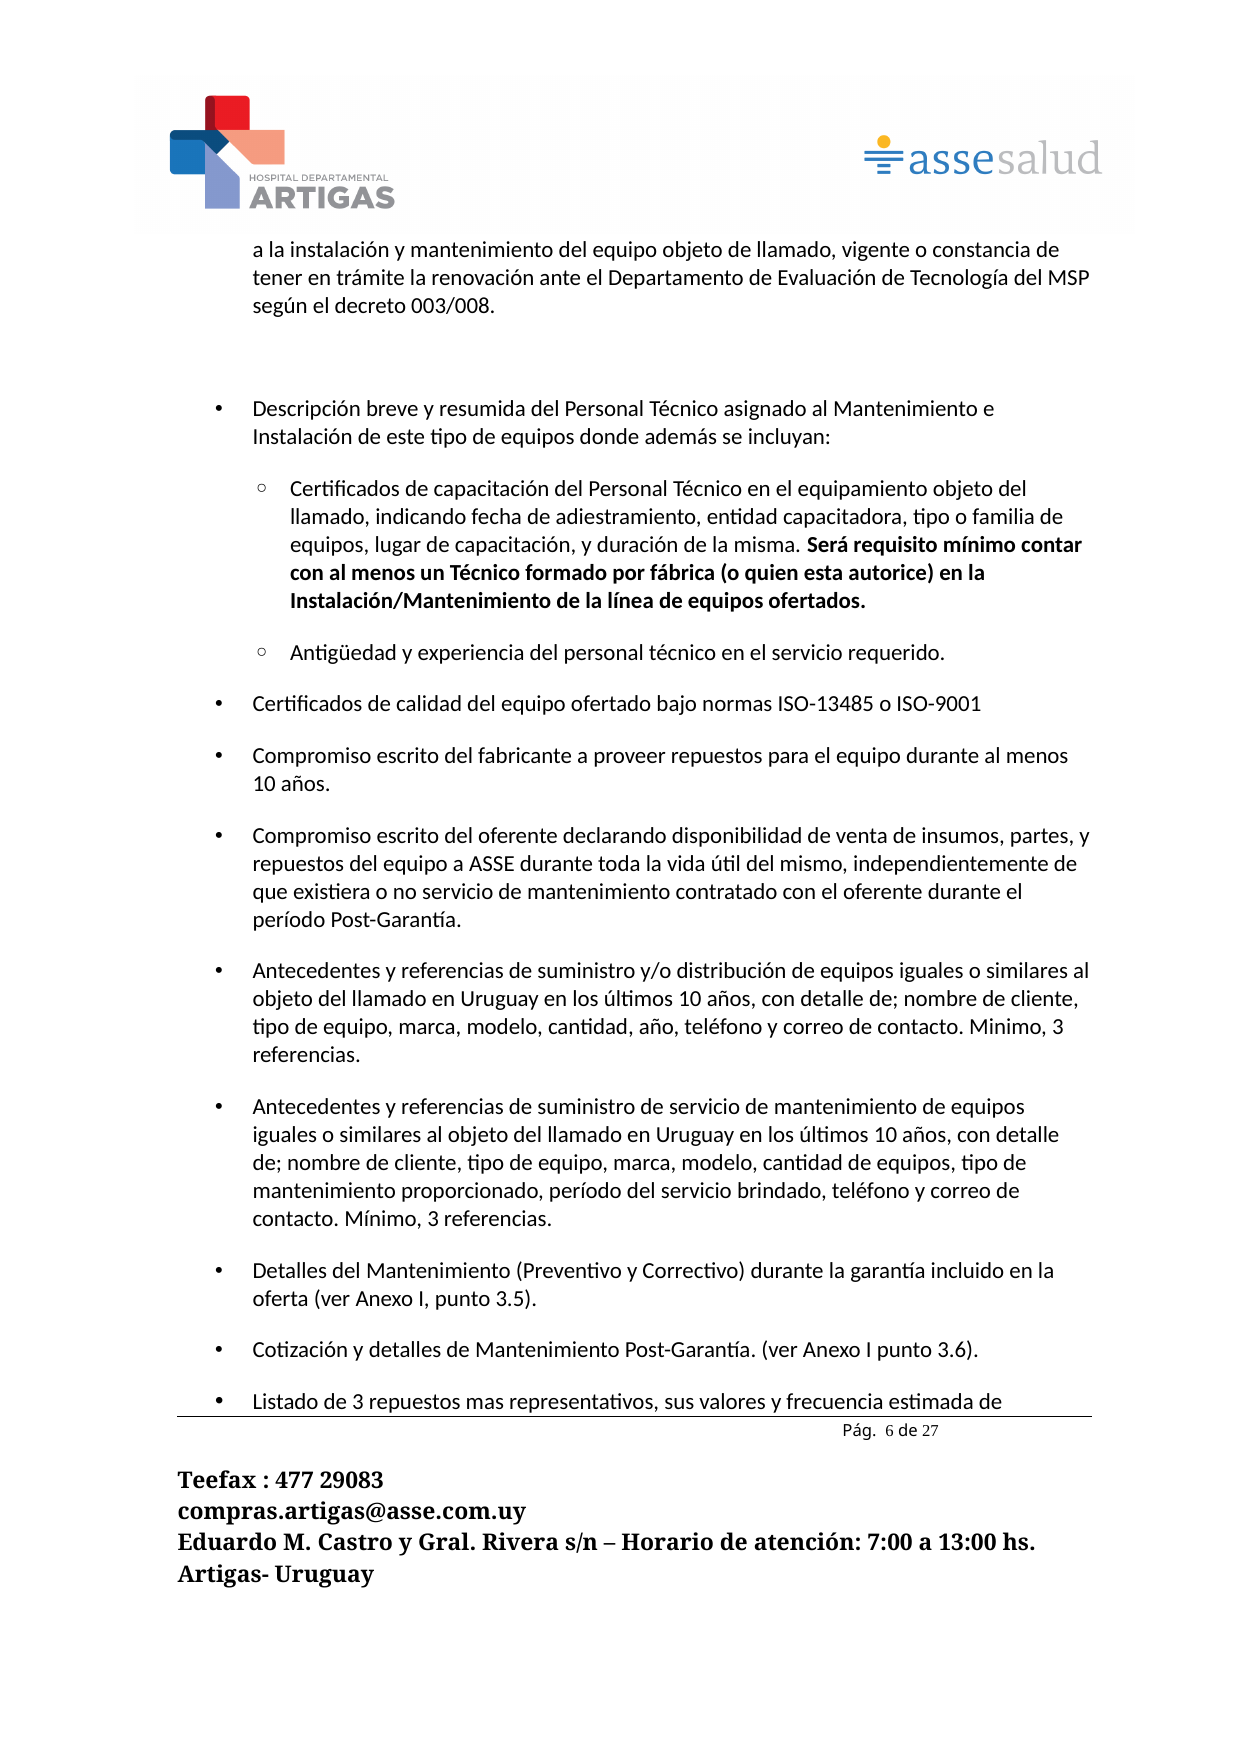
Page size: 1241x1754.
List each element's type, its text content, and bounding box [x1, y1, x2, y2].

list Antecedentes y referencias de suministro de servicio de mantenimiento de equipos iguales o similares al objeto del llamado en Uruguay en los últimos 10 años, con detalle de; nombre de cliente, tipo de equipo, marca, modelo, cantidad de equipos, tipo de mantenimiento proporcionado, período del servicio brindado, teléfono y correo de contacto. Mínimo, 3 referencias. [215, 1092, 1092, 1232]
list Compromiso escrito del oferente declarando disponibilidad de venta de insumos, partes, y repuestos del equipo a ASSE durante toda la vida útil del mismo, independientemente de que existiera o no servicio de mantenimiento contratado con el oferente durante el período Post-Garantía. [215, 821, 1092, 933]
list Antecedentes y referencias de suministro y/o distribución de equipos iguales o similares al objeto del llamado en Uruguay en los últimos 10 años, con detalle de; nombre de cliente, tipo de equipo, marca, modelo, cantidad, año, teléfono y correo de contacto. Minimo, 3 referencias. [215, 956, 1092, 1068]
list Antigüedad y experiencia del personal técnico en el servicio requerido. [252, 638, 1092, 666]
list Listado de 3 repuestos mas representativos, sus valores y frecuencia estimada de [215, 1387, 1092, 1415]
list a la instalación y mantenimiento del equipo objeto de llamado, vigente o constancia de tener en trámite la renovación ante el Departamento de Evaluación de Tecnología del MSP según el decreto 003/008. [215, 235, 1092, 319]
list Detalles del Mantenimiento (Preventivo y Correctivo) durante la garantía incluido en la oferta (ver Anexo I, punto 3.5). [215, 1256, 1092, 1312]
picture [134, 75, 1135, 234]
list Cotización y detalles de Mantenimiento Post-Garantía. (ver Anexo I punto 3.6). [215, 1336, 1092, 1364]
list Certificados de capacitación del Personal Técnico en el equipamiento objeto del llamado, indicando fecha de adiestramiento, entidad capacitadora, tipo o familia de equipos, lugar de capacitación, y duración de la misma. Será requisito mínimo contar con al menos un Técnico formado por fábrica (o quien esta autorice) en la Instalación/Mantenimiento de la línea de equipos ofertados. [252, 474, 1092, 614]
list Descripción breve y resumida del Personal Técnico asignado al Mantenimiento e Instalación de este tipo de equipos donde además se incluyan: [215, 394, 1092, 450]
list Compromiso escrito del fabricante a proveer repuestos para el equipo durante al menos 10 años. [215, 741, 1092, 797]
list Certificados de calidad del equipo ofertado bajo normas ISO-13485 o ISO-9001 [215, 689, 1092, 717]
